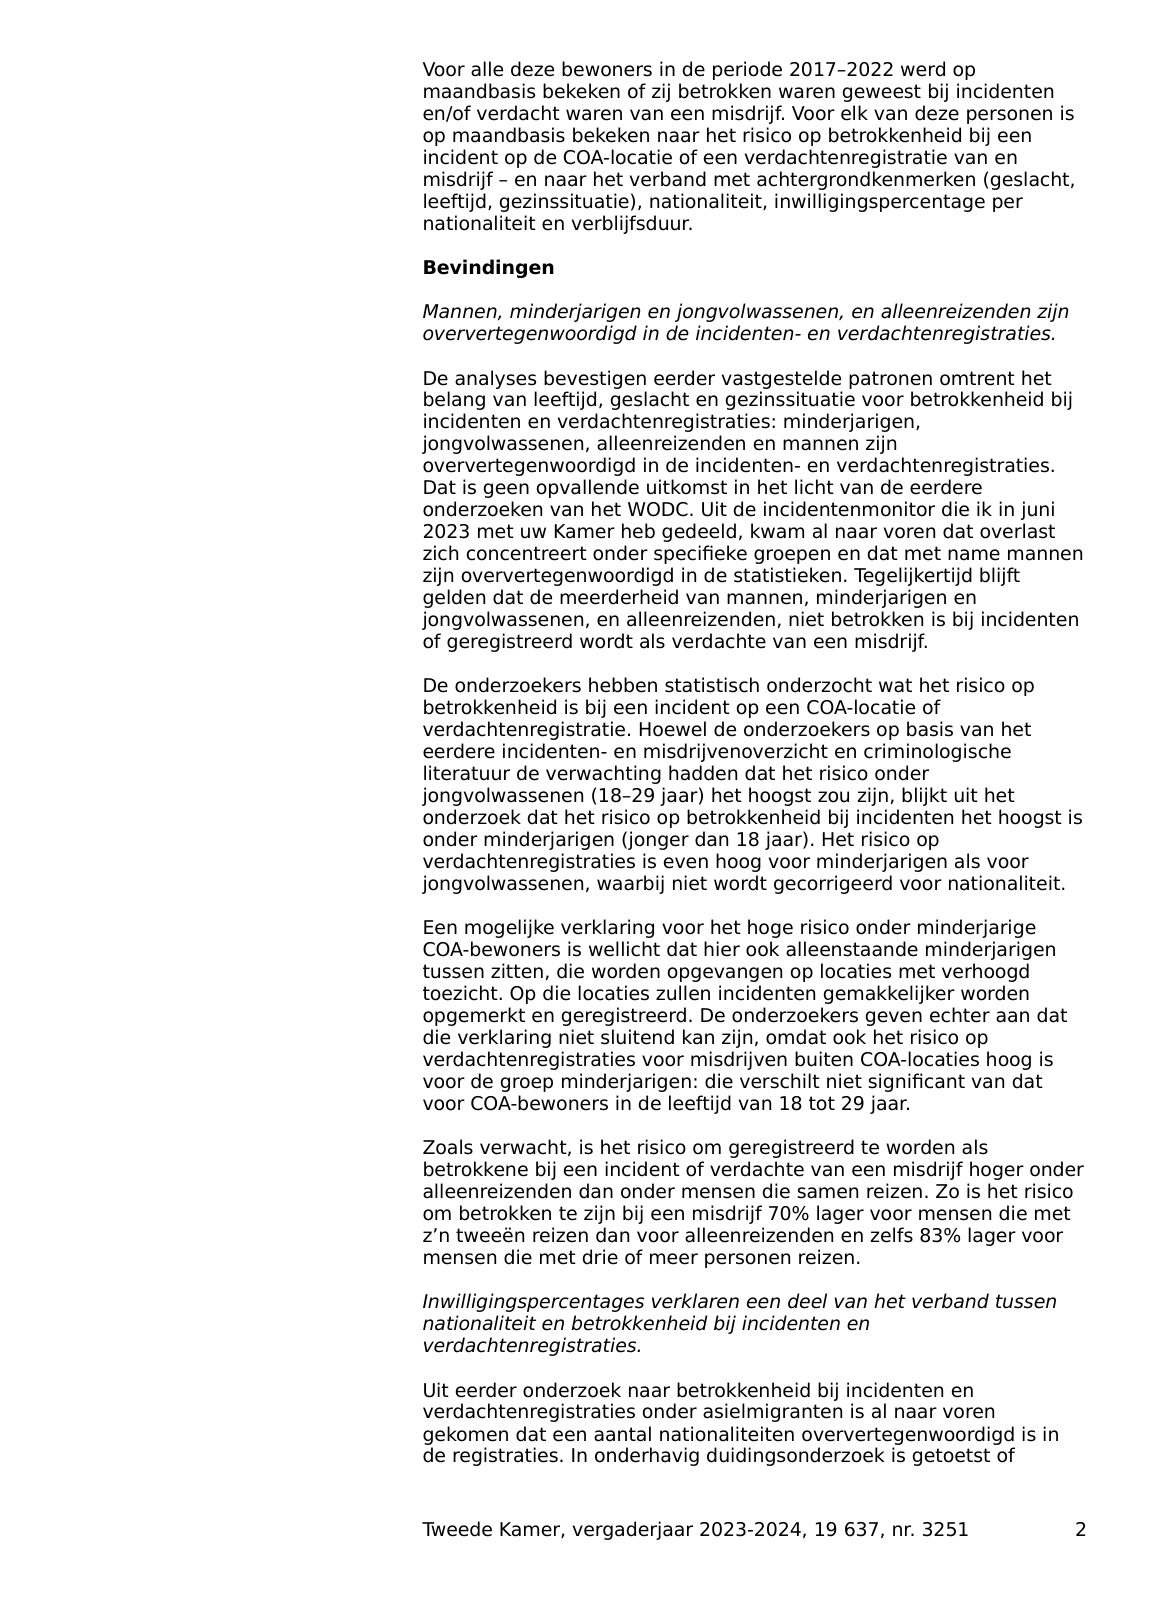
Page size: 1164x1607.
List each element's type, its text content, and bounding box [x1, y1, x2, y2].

text Een mogelijke verklaring voor het hoge risico onder minderjarige COA-bewoners is wellicht dat hier ook alleenstaande minderjarigen tussen zitten, die worden opgevangen op locaties met verhoogd toezicht. Op die locaties zullen incidenten gemakkelijker worden opgemerkt en geregistreerd. De onderzoekers geven echter aan dat die verklaring niet sluitend kan zijn, omdat ook het risico op verdachtenregistraties voor misdrijven buiten COA-locaties hoog is voor de groep minderjarigen: die verschilt niet significant van dat voor COA-bewoners in de leeftijd van 18 tot 29 jaar. [422, 917, 1087, 1115]
subtitle Mannen, minderjarigen en jongvolwassenen, en alleenreizenden zijn oververtegenwoordigd in de incidenten- en verdachtenregistraties. [422, 301, 1087, 345]
text De analyses bevestigen eerder vastgestelde patronen omtrent het belang van leeftijd, geslacht en gezinssituatie voor betrokkenheid bij incidenten en verdachtenregistraties: minderjarigen, jongvolwassenen, alleenreizenden en mannen zijn oververtegenwoordigd in de incidenten- en verdachtenregistraties. Dat is geen opvallende uitkomst in het licht van de eerdere onderzoeken van het WODC. Uit de incidentenmonitor die ik in juni 2023 met uw Kamer heb gedeeld, kwam al naar voren dat overlast zich concentreert onder specifieke groepen en dat met name mannen zijn oververtegenwoordigd in de statistieken. Tegelijkertijd blijft gelden dat de meerderheid van mannen, minderjarigen en jongvolwassenen, en alleenreizenden, niet betrokken is bij incidenten of geregistreerd wordt als verdachte van een misdrijf. [422, 367, 1087, 653]
text Voor alle deze bewoners in de periode 2017–2022 werd op maandbasis bekeken of zij betrokken waren geweest bij incidenten en/of verdacht waren van een misdrijf. Voor elk van deze personen is op maandbasis bekeken naar het risico op betrokkenheid bij een incident op de COA-locatie of een verdachtenregistratie van en misdrijf – en naar het verband met achtergrondkenmerken (geslacht, leeftijd, gezinssituatie), nationaliteit, inwilligingspercentage per nationaliteit en verblijfsduur. [422, 59, 1087, 235]
text De onderzoekers hebben statistisch onderzocht wat het risico op betrokkenheid is bij een incident op een COA-locatie of verdachtenregistratie. Hoewel de onderzoekers op basis van het eerdere incidenten- en misdrijvenoverzicht en criminologische literatuur de verwachting hadden dat het risico onder jongvolwassenen (18–29 jaar) het hoogst zou zijn, blijkt uit het onderzoek dat het risico op betrokkenheid bij incidenten het hoogst is onder minderjarigen (jonger dan 18 jaar). Het risico op verdachtenregistraties is even hoog voor minderjarigen als voor jongvolwassenen, waarbij niet wordt gecorrigeerd voor nationaliteit. [422, 675, 1087, 895]
subtitle Bevindingen [422, 257, 1087, 279]
text Zoals verwacht, is het risico om geregistreerd te worden als betrokkene bij een incident of verdachte van een misdrijf hoger onder alleenreizenden dan onder mensen die samen reizen. Zo is het risico om betrokken te zijn bij een misdrijf 70% lager voor mensen die met z’n tweeën reizen dan voor alleenreizenden en zelfs 83% lager voor mensen die met drie of meer personen reizen. [422, 1137, 1087, 1269]
subtitle Inwilligingspercentages verklaren een deel van het verband tussen nationaliteit en betrokkenheid bij incidenten en verdachtenregistraties. [422, 1291, 1087, 1357]
text Uit eerder onderzoek naar betrokkenheid bij incidenten en verdachtenregistraties onder asielmigranten is al naar voren gekomen dat een aantal nationaliteiten oververtegenwoordigd is in de registraties. In onderhavig duidingsonderzoek is getoetst of [422, 1379, 1087, 1467]
